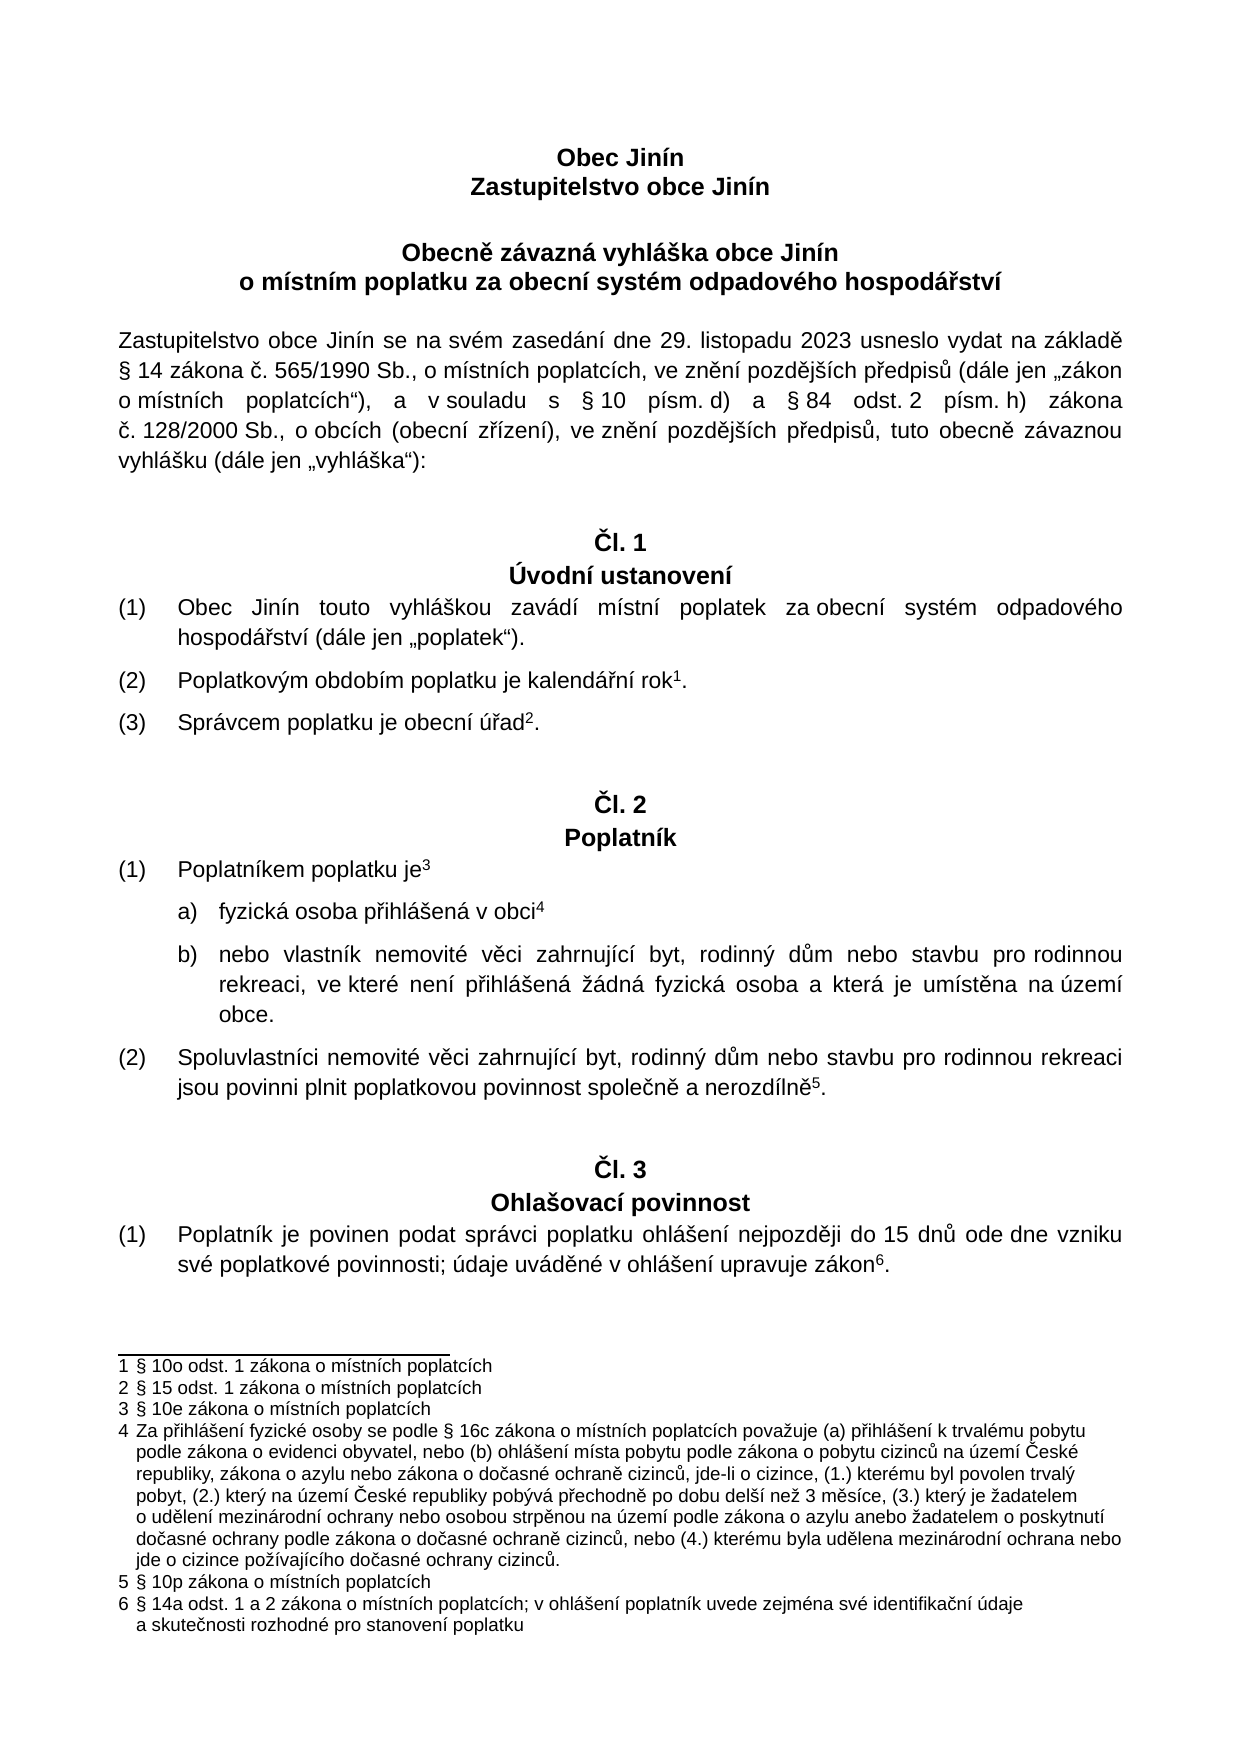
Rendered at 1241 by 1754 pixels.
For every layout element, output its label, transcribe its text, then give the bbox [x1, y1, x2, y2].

subtitle Obecně závazná vyhláška obce Jinín o místním poplatku za obecní systém odpadového hospodářství [118, 238, 1122, 295]
list § 14a odst. 1 a 2 zákona o místních poplatcích; v ohlášení poplatník uvede zejména své identifikační údaje a skutečnosti rozhodné pro stanovení poplatku [118, 1592, 1122, 1635]
list Obec Jinín touto vyhláškou zavádí místní poplatek za obecní systém odpadového hospodářství (dále jen „poplatek“). [118, 594, 1122, 650]
list fyzická osoba přihlášená v obci [177, 898, 1122, 925]
list § 15 odst. 1 zákona o místních poplatcích [118, 1377, 1122, 1398]
list Poplatkovým obdobím poplatku je kalendářní rok. [118, 667, 1122, 693]
list § 10p zákona o místních poplatcích [118, 1571, 1122, 1592]
list Poplatník je povinen podat správci poplatku ohlášení nejpozději do 15 dnů ode dne vzniku své poplatkové povinnosti; údaje uváděné v ohlášení upravuje zákon. [118, 1221, 1122, 1277]
subtitle Čl. 1 Úvodní ustanovení [118, 528, 1122, 589]
list nebo vlastník nemovité věci zahrnující byt, rodinný dům nebo stavbu pro rodinnou rekreaci, ve které není přihlášená žádná fyzická osoba a která je umístěna na území obce. [177, 941, 1122, 1028]
list Spoluvlastníci nemovité věci zahrnující byt, rodinný dům nebo stavbu pro rodinnou rekreaci jsou povinni plnit poplatkovou povinnost společně a nerozdílně. [118, 1044, 1122, 1101]
list Za přihlášení fyzické osoby se podle § 16c zákona o místních poplatcích považuje (a) přihlášení k trvalému pobytu podle zákona o evidenci obyvatel, nebo (b) ohlášení místa pobytu podle zákona o pobytu cizinců na území České republiky, zákona o azylu nebo zákona o dočasné ochraně cizinců, jde-li o cizince, (1.) kterému byl povolen trvalý pobyt, (2.) který na území České republiky pobývá přechodně po dobu delší než 3 měsíce, (3.) který je žadatelem o udělení mezinárodní ochrany nebo osobou strpěnou na území podle zákona o azylu anebo žadatelem o poskytnutí dočasné ochrany podle zákona o dočasné ochraně cizinců, nebo (4.) kterému byla udělena mezinárodní ochrana nebo jde o cizince požívajícího dočasné ochrany cizinců. [118, 1420, 1122, 1571]
list § 10e zákona o místních poplatcích [118, 1398, 1122, 1420]
list § 10o odst. 1 zákona o místních poplatcích [118, 1355, 1122, 1377]
subtitle Čl. 3 Ohlašovací povinnost [118, 1154, 1122, 1216]
text Zastupitelstvo obce Jinín se na svém zasedání dne 29. listopadu 2023 usneslo vydat na základě § 14 zákona č. 565/1990 Sb., o místních poplatcích, ve znění pozdějších předpisů (dále jen „zákon o místních poplatcích“), a v souladu s § 10 písm. d) a § 84 odst. 2 písm. h) zákona č. 128/2000 Sb., o obcích (obecní zřízení), ve znění pozdějších předpisů, tuto obecně závaznou vyhlášku (dále jen „vyhláška“): [118, 327, 1122, 474]
text Obec Jinín Zastupitelstvo obce Jinín [118, 143, 1122, 201]
list Správcem poplatku je obecní úřad. [118, 709, 1122, 736]
subtitle Čl. 2 Poplatník [118, 789, 1122, 851]
list Poplatníkem poplatku je [118, 856, 1122, 882]
